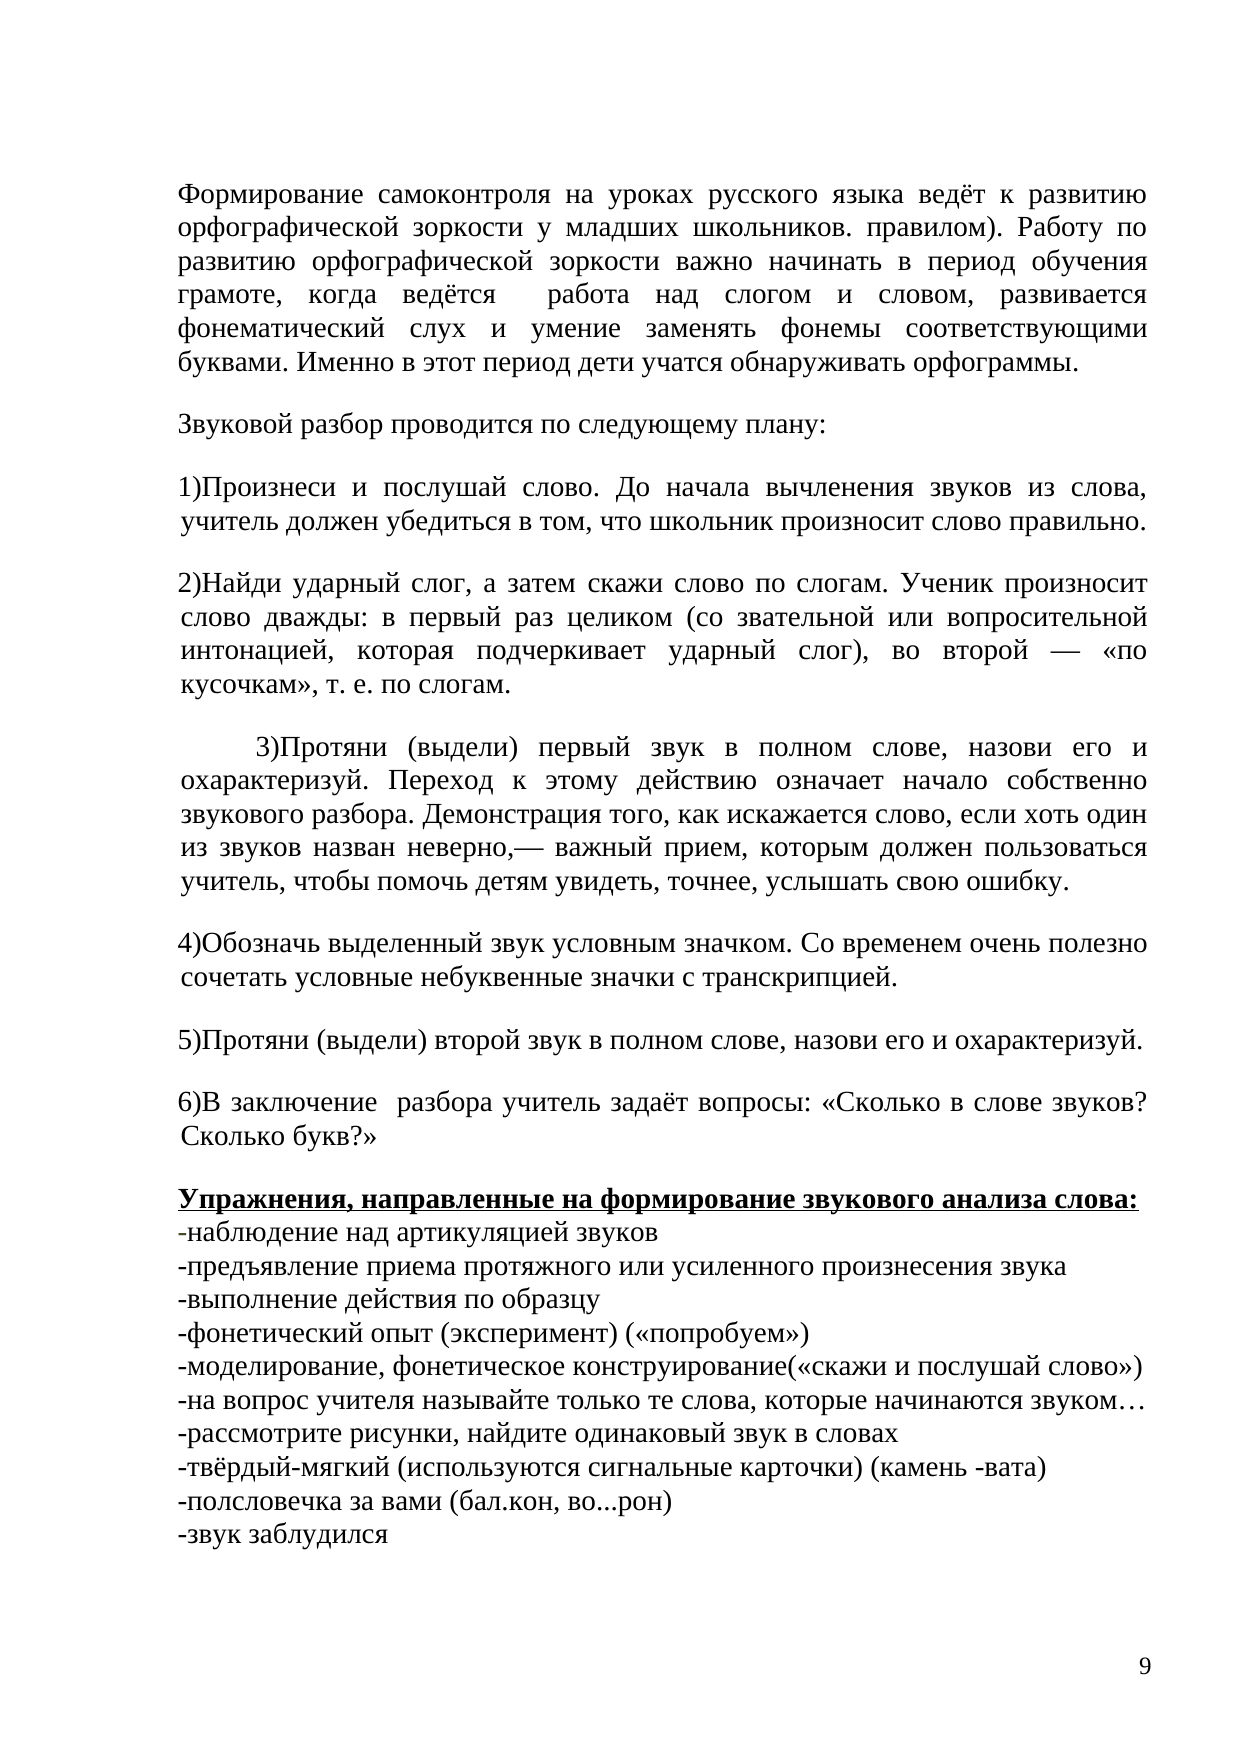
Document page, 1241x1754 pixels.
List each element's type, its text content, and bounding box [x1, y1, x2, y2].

text 5)Протяни (выдели) второй звук в полном слове, назови его и охарактеризуй. [177, 1022, 1148, 1055]
text -фонетический опыт (эксперимент) («попробуем») [177, 1315, 1151, 1348]
text Формирование самоконтроля на уроках русского языка ведёт к развитию орфографической зоркости у младших школьников. правилом). Работу по развитию орфографической зоркости важно начинать в период обучения грамоте, когда ведётся работа над слогом и словом, развивается фонематический слух и умение заменять фонемы соответствующими буквами. Именно в этот период дети учатся обнаруживать орфограммы. [177, 176, 1148, 377]
text -выполнение действия по образцу [177, 1281, 1151, 1315]
text -рассмотрите рисунки, найдите одинаковый звук в словах [177, 1416, 1151, 1449]
text -наблюдение над артикуляцией звуков [177, 1214, 1151, 1248]
text -полсловечка за вами (бал.кон, во...рон) [177, 1483, 1151, 1516]
text -моделирование, фонетическое конструирование(«скажи и послушай слово») [177, 1348, 1151, 1382]
text 1)Произнеси и послушай слово. До начала вычленения звуков из слова, учитель должен убедиться в том, что школьник произносит слово правильно. [177, 469, 1148, 536]
text 4)Обозначь выделенный звук условным значком. Со временем очень полезно сочетать условные небуквенные значки с транскрипцией. [177, 926, 1148, 993]
text 2)Найди ударный слог, а затем скажи слово по слогам. Ученик произносит слово дважды: в первый раз целиком (со звательной или вопросительной интонацией, которая подчеркивает ударный слог), во второй — «по кусочкам», т. е. по слогам. [177, 565, 1148, 699]
text -на вопрос учителя называйте только те слова, которые начинаются звуком… [177, 1382, 1151, 1416]
text -твёрдый-мягкий (используются сигнальные карточки) (камень -вата) [177, 1449, 1151, 1483]
text Звуковой разбор проводится по следующему плану: [177, 406, 1148, 440]
text 6)В заключение разбора учитель задаёт вопросы: «Сколько в слове звуков? Сколько букв?» [177, 1084, 1148, 1152]
text -звук заблудился [177, 1516, 1151, 1550]
text Упражнения, направленные на формирование звукового анализа слова: [177, 1181, 1151, 1214]
text -предъявление приема протяжного или усиленного произнесения звука [177, 1248, 1151, 1281]
text 3)Протяни (выдели) первый звук в полном слове, назови его и охарактеризуй. Переход к этому действию означает начало собственно звукового разбора. Демонстрация того, как искажается слово, если хоть один из звуков назван неверно,— важный прием, которым должен пользоваться учитель, чтобы помочь детям увидеть, точнее, услышать свою ошибку. [180, 729, 1148, 896]
